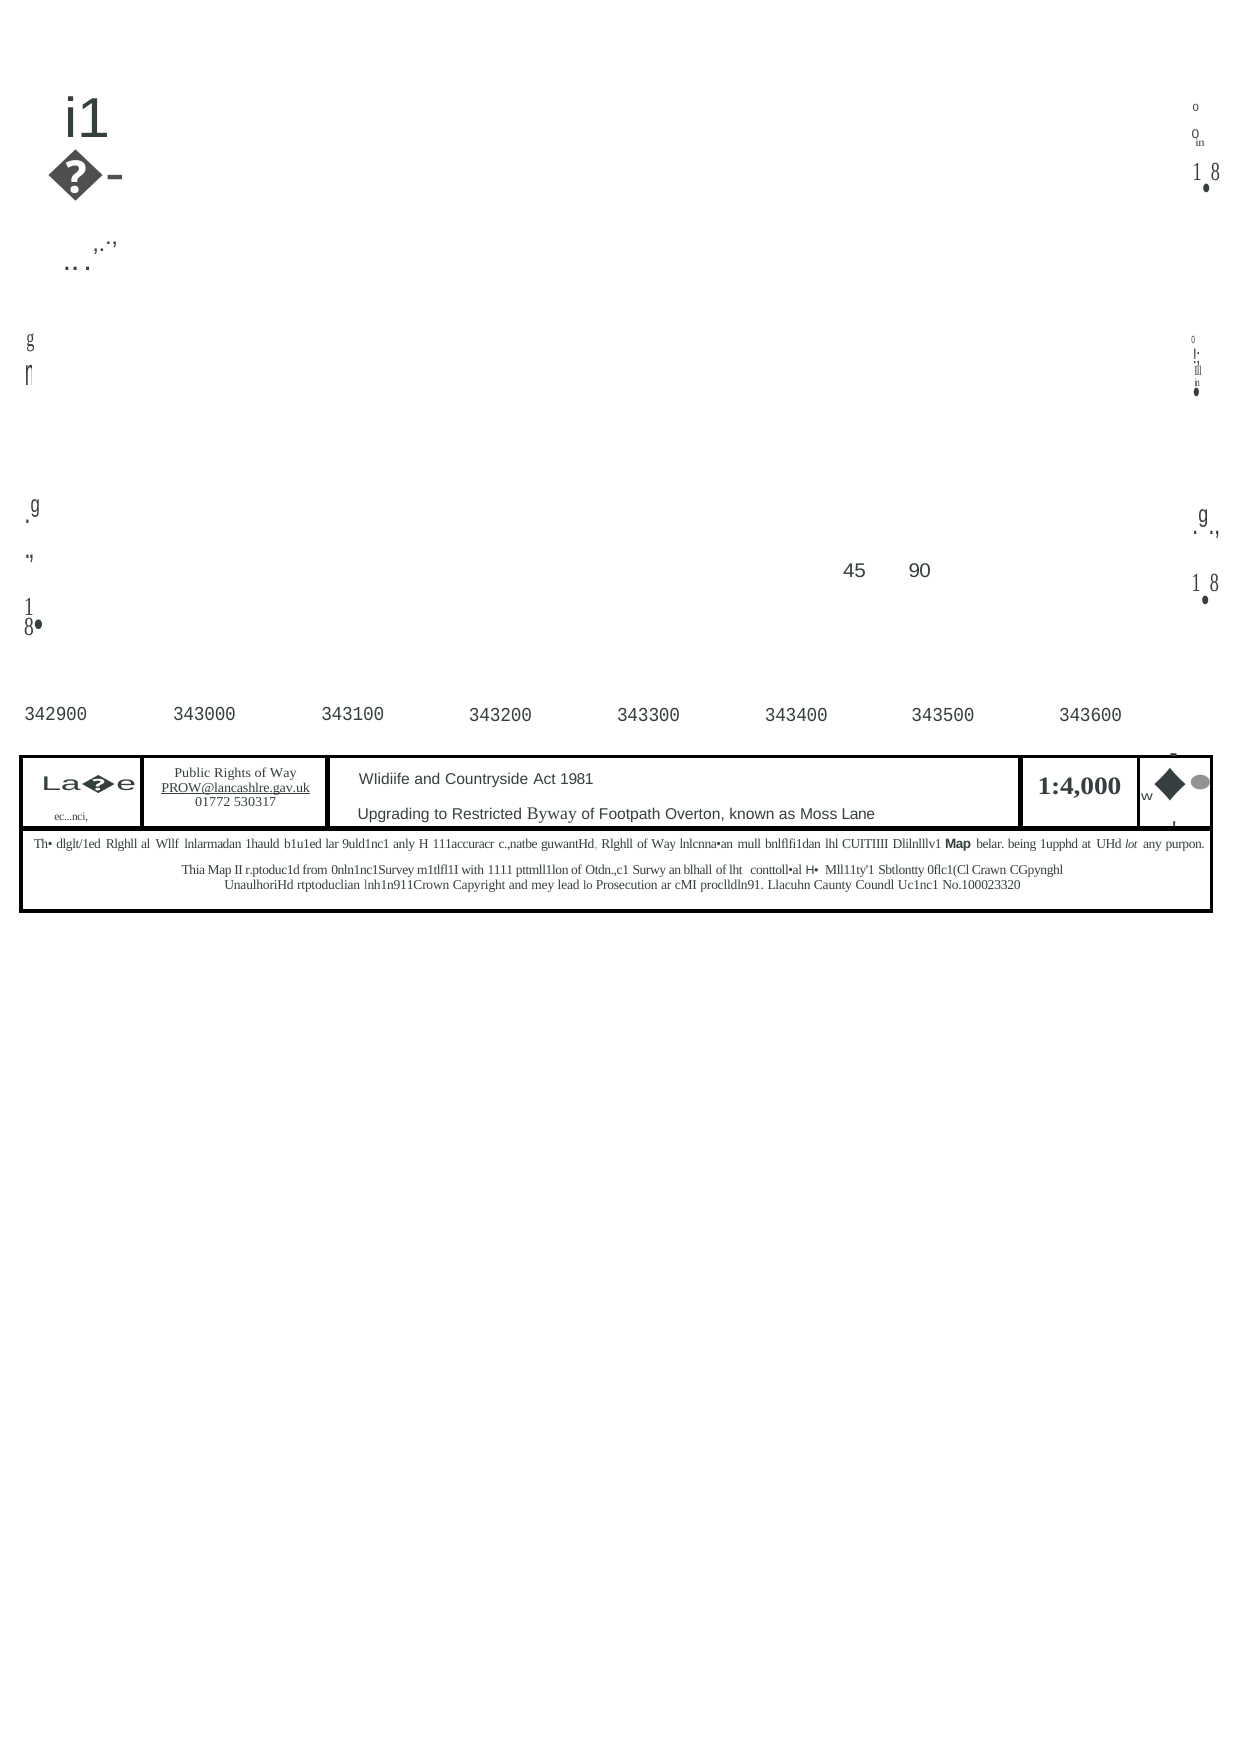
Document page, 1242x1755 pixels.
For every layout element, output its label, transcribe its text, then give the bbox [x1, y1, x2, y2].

text 0 [1191, 130, 1242, 140]
text Ill [1195, 367, 1242, 378]
table_header La�e ec...nci, [23, 758, 140, 826]
table_cell ' Th• dlglt/1ed Rlghll al Wllf lnlarmadan 1hauld b1u1ed lar 9uld1nc1 anly H 111accuracr c.,natbe guwantHd, Rlghll of Way lnlcnna•an mull bnlflfi1dan lhl CUITIIII Dlilnlllv1 Map belar. being 1upphd at UHd lot any purpon. Thia Map II r.ptoduc1d from 0nln1nc1Survey m1tlfl1I with 1111 pttmll1lon of Otdn.,c1 Surwy an blhall of lht conttoll•al H• Mll11ty'1 Sbtlontty 0flc1(Cl Crawn CGpynghl UnaulhoriHd rtptoduclian lnh1n911Crown Capyright and mey lead lo Prosecution ar cMI proclldln91. Llacuhn Caunty Coundl Uc1nc1 No.100023320 [23, 831, 1210, 909]
text .g., [24, 495, 46, 566]
text 1•8 [24, 584, 46, 641]
table_header WIidiife and Countryside Act 1981 Upgrading to Restricted Byway of Footpath Overton, known as Moss Lane [330, 758, 1018, 826]
text g 0 [26, 329, 1242, 351]
text i1 �- [19, 93, 154, 204]
text m• [24, 352, 32, 413]
text . ,.., [27, 220, 154, 251]
table_header - w♦• [1140, 758, 1210, 826]
table_header Public Rights of Way PROW@lancashlre.gav.uk 01772 530317 [144, 758, 325, 826]
text 342900 343000 343100 343200 343300 343400 343500 343600 [24, 704, 1242, 727]
text 0 [1192, 103, 1242, 113]
text 1•8 [1192, 150, 1242, 188]
text !; [1193, 351, 1242, 367]
text 45 90 [843, 559, 937, 582]
table_header 1:4,000 [1023, 758, 1137, 826]
text in [1195, 140, 1242, 148]
text in [1195, 378, 1242, 389]
text .g., [1192, 506, 1242, 542]
text 1•8 [1191, 561, 1242, 599]
